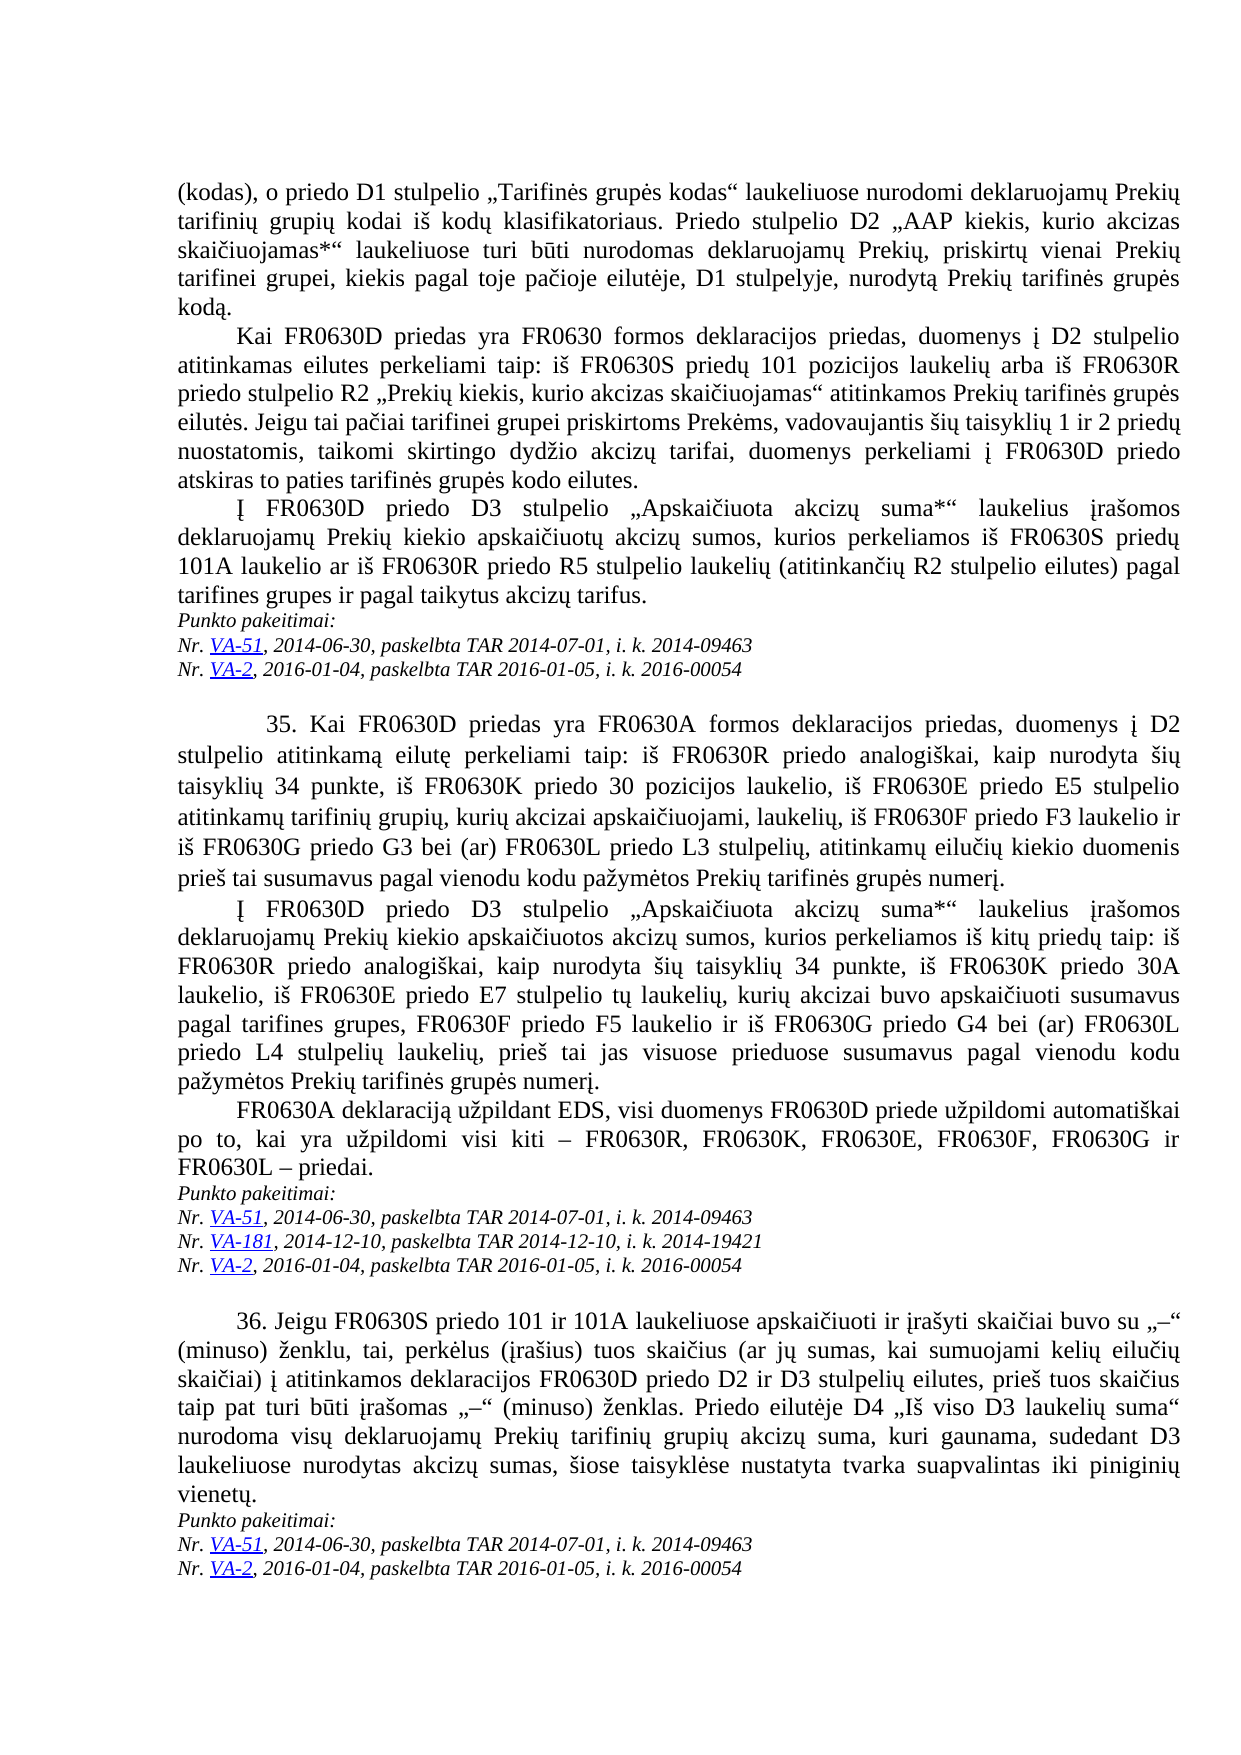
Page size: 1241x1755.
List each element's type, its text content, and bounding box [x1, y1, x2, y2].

text Nr. VA-2, 2016-01-04, paskelbta TAR 2016-01-05, i. k. 2016-00054 [177, 1253, 1181, 1277]
text 35. Kai FR0630D priedas yra FR0630A formos deklaracijos priedas, duomenys į D2 stulpelio atitinkamą eilutę perkeliami taip: iš FR0630R priedo analogiškai, kaip nurodyta šių taisyklių 34 punkte, iš FR0630K priedo 30 pozicijos laukelio, iš FR0630E priedo E5 stulpelio atitinkamų tarifinių grupių, kurių akcizai apskaičiuojami, laukelių, iš FR0630F priedo F3 laukelio ir iš FR0630G priedo G3 bei (ar) FR0630L priedo L3 stulpelių, atitinkamų eilučių kiekio duomenis prieš tai susumavus pagal vienodu kodu pažymėtos Prekių tarifinės grupės numerį. [177, 709, 1181, 892]
text 36. Jeigu FR0630S priedo 101 ir 101A laukeliuose apskaičiuoti ir įrašyti skaičiai buvo su „–“ (minuso) ženklu, tai, perkėlus (įrašius) tuos skaičius (ar jų sumas, kai sumuojami kelių eilučių skaičiai) į atitinkamos deklaracijos FR0630D priedo D2 ir D3 stulpelių eilutes, prieš tuos skaičius taip pat turi būti įrašomas „–“ (minuso) ženklas. Priedo eilutėje D4 „Iš viso D3 laukelių suma“ nurodoma visų deklaruojamų Prekių tarifinių grupių akcizų suma, kuri gaunama, sudedant D3 laukeliuose nurodytas akcizų sumas, šiose taisyklėse nustatyta tvarka suapvalintas iki piniginių vienetų. [177, 1306, 1181, 1507]
text Punkto pakeitimai: [177, 608, 1181, 632]
text FR0630A deklaraciją užpildant EDS, visi duomenys FR0630D priede užpildomi automatiškai po to, kai yra užpildomi visi kiti – FR0630R, FR0630K, FR0630E, FR0630F, FR0630G ir FR0630L – priedai. [177, 1095, 1181, 1181]
text (kodas), o priedo D1 stulpelio „Tarifinės grupės kodas“ laukeliuose nurodomi deklaruojamų Prekių tarifinių grupių kodai iš kodų klasifikatoriaus. Priedo stulpelio D2 „AAP kiekis, kurio akcizas skaičiuojamas*“ laukeliuose turi būti nurodomas deklaruojamų Prekių, priskirtų vienai Prekių tarifinei grupei, kiekis pagal toje pačioje eilutėje, D1 stulpelyje, nurodytą Prekių tarifinės grupės kodą. [177, 177, 1181, 321]
text Nr. VA-2, 2016-01-04, paskelbta TAR 2016-01-05, i. k. 2016-00054 [177, 1556, 1181, 1580]
text Punkto pakeitimai: [177, 1507, 1181, 1532]
text Nr. VA-2, 2016-01-04, paskelbta TAR 2016-01-05, i. k. 2016-00054 [177, 657, 1181, 681]
text Į FR0630D priedo D3 stulpelio „Apskaičiuota akcizų suma*“ laukelius įrašomos deklaruojamų Prekių kiekio apskaičiuotos akcizų sumos, kurios perkeliamos iš kitų priedų taip: iš FR0630R priedo analogiškai, kaip nurodyta šių taisyklių 34 punkte, iš FR0630K priedo 30A laukelio, iš FR0630E priedo E7 stulpelio tų laukelių, kurių akcizai buvo apskaičiuoti susumavus pagal tarifines grupes, FR0630F priedo F5 laukelio ir iš FR0630G priedo G4 bei (ar) FR0630L priedo L4 stulpelių laukelių, prieš tai jas visuose prieduose susumavus pagal vienodu kodu pažymėtos Prekių tarifinės grupės numerį. [177, 894, 1181, 1095]
text Punkto pakeitimai: [177, 1181, 1181, 1205]
text Kai FR0630D priedas yra FR0630 formos deklaracijos priedas, duomenys į D2 stulpelio atitinkamas eilutes perkeliami taip: iš FR0630S priedų 101 pozicijos laukelių arba iš FR0630R priedo stulpelio R2 „Prekių kiekis, kurio akcizas skaičiuojamas“ atitinkamos Prekių tarifinės grupės eilutės. Jeigu tai pačiai tarifinei grupei priskirtoms Prekėms, vadovaujantis šių taisyklių 1 ir 2 priedų nuostatomis, taikomi skirtingo dydžio akcizų tarifai, duomenys perkeliami į FR0630D priedo atskiras to paties tarifinės grupės kodo eilutes. [177, 321, 1181, 493]
text Nr. VA-51, 2014-06-30, paskelbta TAR 2014-07-01, i. k. 2014-09463 [177, 632, 1181, 657]
text Į FR0630D priedo D3 stulpelio „Apskaičiuota akcizų suma*“ laukelius įrašomos deklaruojamų Prekių kiekio apskaičiuotų akcizų sumos, kurios perkeliamos iš FR0630S priedų 101A laukelio ar iš FR0630R priedo R5 stulpelio laukelių (atitinkančių R2 stulpelio eilutes) pagal tarifines grupes ir pagal taikytus akcizų tarifus. [177, 493, 1181, 608]
text Nr. VA-181, 2014-12-10, paskelbta TAR 2014-12-10, i. k. 2014-19421 [177, 1229, 1181, 1253]
text Nr. VA-51, 2014-06-30, paskelbta TAR 2014-07-01, i. k. 2014-09463 [177, 1532, 1181, 1556]
text Nr. VA-51, 2014-06-30, paskelbta TAR 2014-07-01, i. k. 2014-09463 [177, 1205, 1181, 1229]
